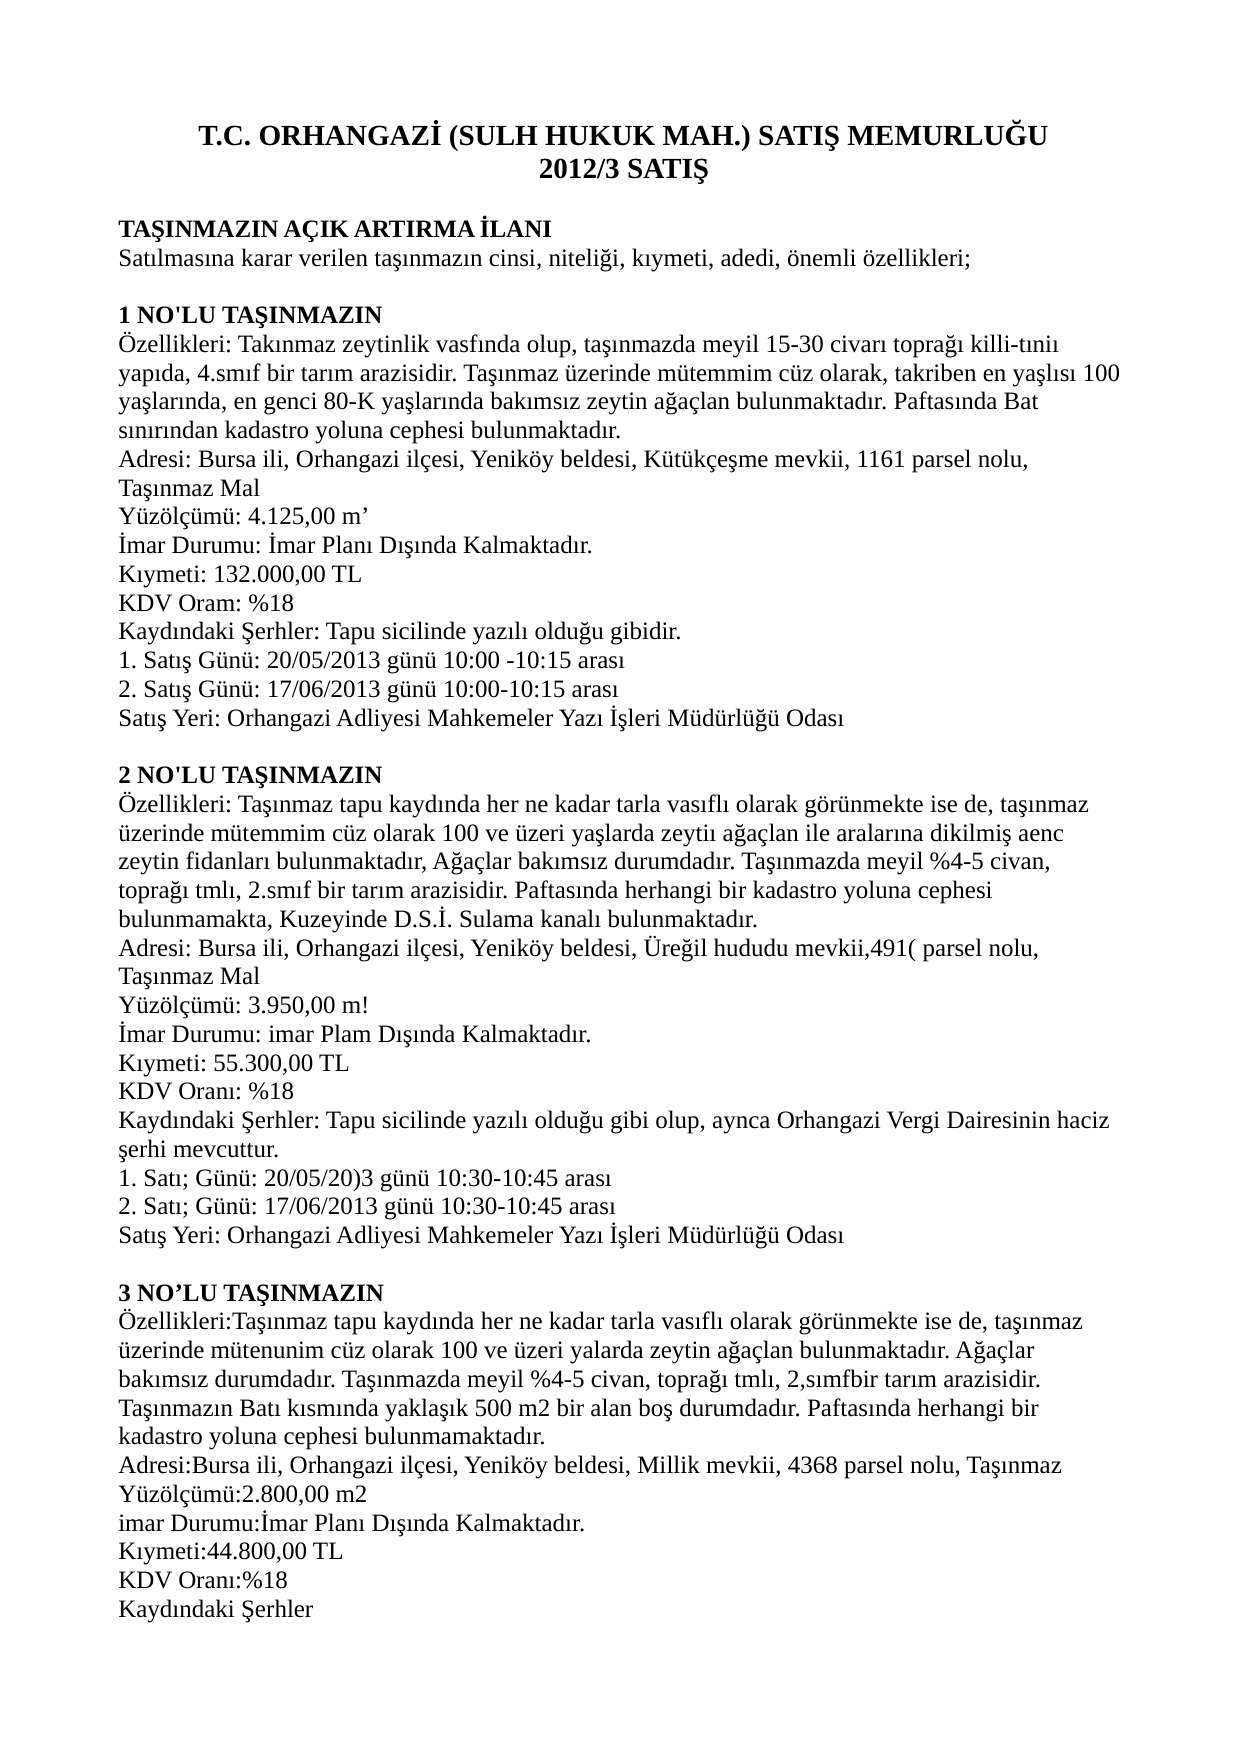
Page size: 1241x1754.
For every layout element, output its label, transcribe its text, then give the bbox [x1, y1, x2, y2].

text Kaydındaki Şerhler [118, 1594, 1122, 1623]
text Özellikleri: Taşınmaz tapu kaydında her ne kadar tarla vasıflı olarak görünmekte ise de, taşınmaz üzerinde mütemmim cüz olarak 100 ve üzeri yaşlarda zeytiı ağaçlan ile aralarına dikilmiş aenc zeytin fidanları bulunmaktadır, Ağaçlar bakımsız durumdadır. Taşınmazda meyil %4-5 civan, toprağı tmlı, 2.smıf bir tarım arazisidir. Paftasında herhangi bir kadastro yoluna cephesi bulunmamakta, Kuzeyinde D.S.İ. Sulama kanalı bulunmaktadır. [118, 789, 1122, 933]
text KDV Oranı: %18 [118, 1076, 1122, 1105]
text Kıymeti: 132.000,00 TL [118, 559, 1122, 588]
text Yüzölçümü:2.800,00 m2 [118, 1479, 1122, 1508]
text KDV Oram: %18 [118, 588, 1122, 616]
text Satış Yeri: Orhangazi Adliyesi Mahkemeler Yazı İşleri Müdürlüğü Odası [118, 1220, 1122, 1249]
text Adresi: Bursa ili, Orhangazi ilçesi, Yeniköy beldesi, Üreğil hududu mevkii,491( parsel nolu, Taşınmaz Mal [118, 933, 1122, 990]
text Adresi: Bursa ili, Orhangazi ilçesi, Yeniköy beldesi, Kütükçeşme mevkii, 1161 parsel nolu, Taşınmaz Mal [118, 444, 1122, 501]
text 1. Satış Günü: 20/05/2013 günü 10:00 -10:15 arası [118, 645, 1122, 674]
text 2012/3 SATIŞ [118, 152, 1122, 185]
text İmar Durumu: imar Plam Dışında Kalmaktadır. [118, 1019, 1122, 1048]
text 1. Satı; Günü: 20/05/20)3 günü 10:30-10:45 arası [118, 1163, 1122, 1191]
text Kaydındaki Şerhler: Tapu sicilinde yazılı olduğu gibidir. [118, 616, 1122, 645]
text 2. Satış Günü: 17/06/2013 günü 10:00-10:15 arası [118, 674, 1122, 703]
text Satış Yeri: Orhangazi Adliyesi Mahkemeler Yazı İşleri Müdürlüğü Odası [118, 703, 1122, 731]
text Kıymeti:44.800,00 TL [118, 1536, 1122, 1565]
text Kaydındaki Şerhler: Tapu sicilinde yazılı olduğu gibi olup, aynca Orhangazi Vergi Dairesinin haciz şerhi mevcuttur. [118, 1105, 1122, 1163]
text Özellikleri: Takınmaz zeytinlik vasfında olup, taşınmazda meyil 15-30 civarı toprağı killi-tıniı yapıda, 4.smıf bir tarım arazisidir. Taşınmaz üzerinde mütemmim cüz olarak, takriben en yaşlısı 100 yaşlarında, en genci 80-K yaşlarında bakımsız zeytin ağaçlan bulunmaktadır. Paftasında Bat sınırından kadastro yoluna cephesi bulunmaktadır. [118, 329, 1122, 444]
text 3 NO’LU TAŞINMAZIN [118, 1278, 1122, 1306]
text Özellikleri:Taşınmaz tapu kaydında her ne kadar tarla vasıflı olarak görünmekte ise de, taşınmaz üzerinde mütenunim cüz olarak 100 ve üzeri yalarda zeytin ağaçlan bulunmaktadır. Ağaçlar bakımsız durumdadır. Taşınmazda meyil %4-5 civan, toprağı tmlı, 2,sımfbir tarım arazisidir. Taşınmazın Batı kısmında yaklaşık 500 m2 bir alan boş durumdadır. Paftasında herhangi bir kadastro yoluna cephesi bulunmamaktadır. [118, 1306, 1122, 1450]
text 2 NO'LU TAŞINMAZIN [118, 760, 1122, 789]
text İmar Durumu: İmar Planı Dışında Kalmaktadır. [118, 530, 1122, 559]
text 1 NO'LU TAŞINMAZIN [118, 300, 1122, 329]
text imar Durumu:İmar Planı Dışında Kalmaktadır. [118, 1508, 1122, 1536]
text Adresi:Bursa ili, Orhangazi ilçesi, Yeniköy beldesi, Millik mevkii, 4368 parsel nolu, Taşınmaz [118, 1450, 1122, 1479]
text KDV Oranı:%18 [118, 1565, 1122, 1594]
text Kıymeti: 55.300,00 TL [118, 1048, 1122, 1076]
text Yüzölçümü: 4.125,00 m’ [118, 501, 1122, 530]
text TAŞINMAZIN AÇIK ARTIRMA İLANI [118, 214, 1122, 243]
text 2. Satı; Günü: 17/06/2013 günü 10:30-10:45 arası [118, 1191, 1122, 1220]
text T.C. ORHANGAZİ (SULH HUKUK MAH.) SATIŞ MEMURLUĞU [118, 118, 1122, 152]
text Yüzölçümü: 3.950,00 m! [118, 990, 1122, 1019]
text Satılmasına karar verilen taşınmazın cinsi, niteliği, kıymeti, adedi, önemli özellikleri; [118, 243, 1122, 271]
